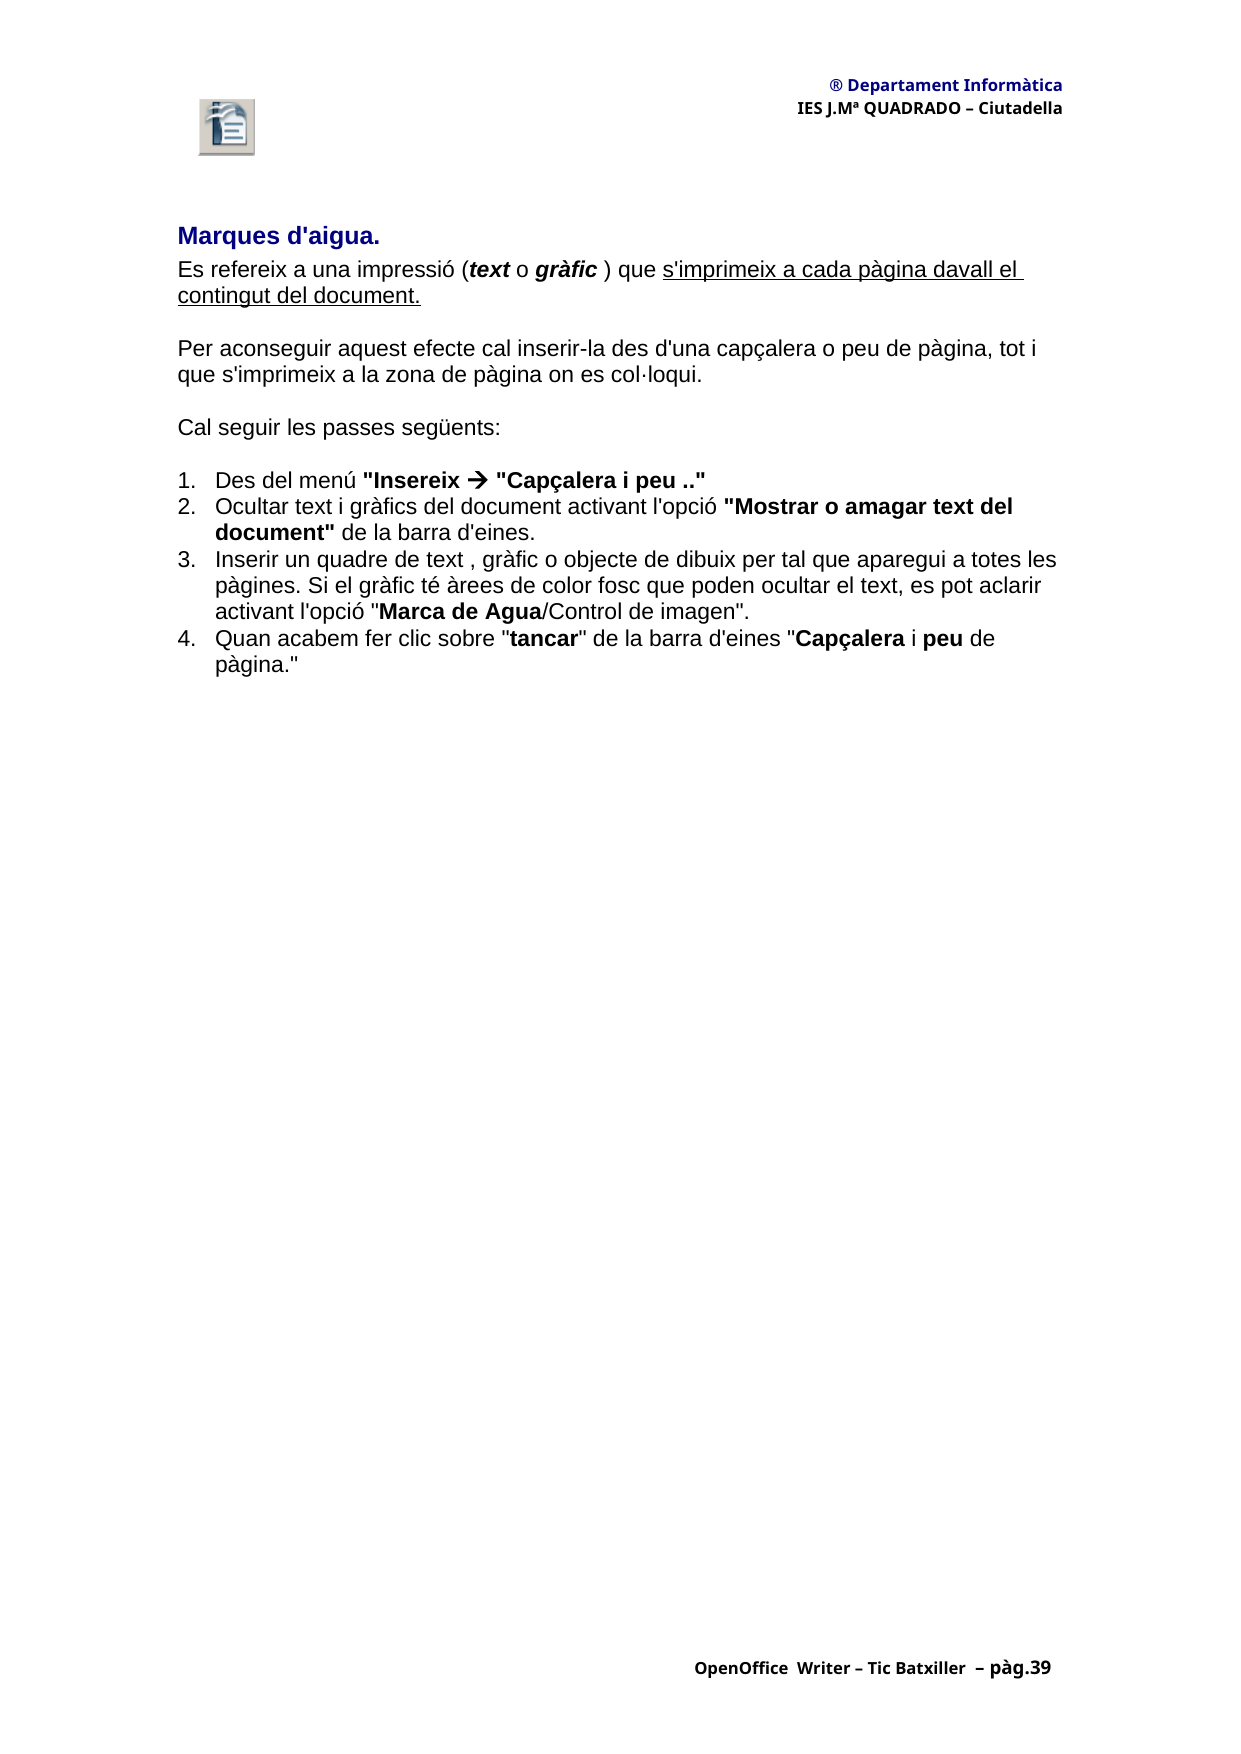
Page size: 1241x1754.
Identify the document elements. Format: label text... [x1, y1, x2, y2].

subtitle Marques d'aigua. [177, 221, 1019, 249]
text Cal seguir les passes següents: [177, 414, 1063, 440]
list Quan acabem fer clic sobre "tancar" de la barra d'eines "Capçalera i peu de pàgina." [177, 625, 1063, 677]
list Des del menú "Insereix  "Capçalera i peu .." [177, 467, 1063, 493]
text Per aconseguir aquest efecte cal inserir-la des d'una capçalera o peu de pàgina, tot i que s'imprimeix a la zona de pàgina on es col·loqui. [177, 335, 1063, 387]
list Inserir un quadre de text , gràfic o objecte de dibuix per tal que aparegui a totes les pàgines. Si el gràfic té àrees de color fosc que poden ocultar el text, es pot aclarir activant l'opció "Marca de Agua/Control de imagen". [177, 546, 1063, 625]
list Ocultar text i gràfics del document activant l'opció "Mostrar o amagar text del document" de la barra d'eines. [177, 493, 1063, 546]
text Es refereix a una impressió (text o gràfic ) que s'imprimeix a cada pàgina davall el contingut del document. [177, 256, 1063, 308]
